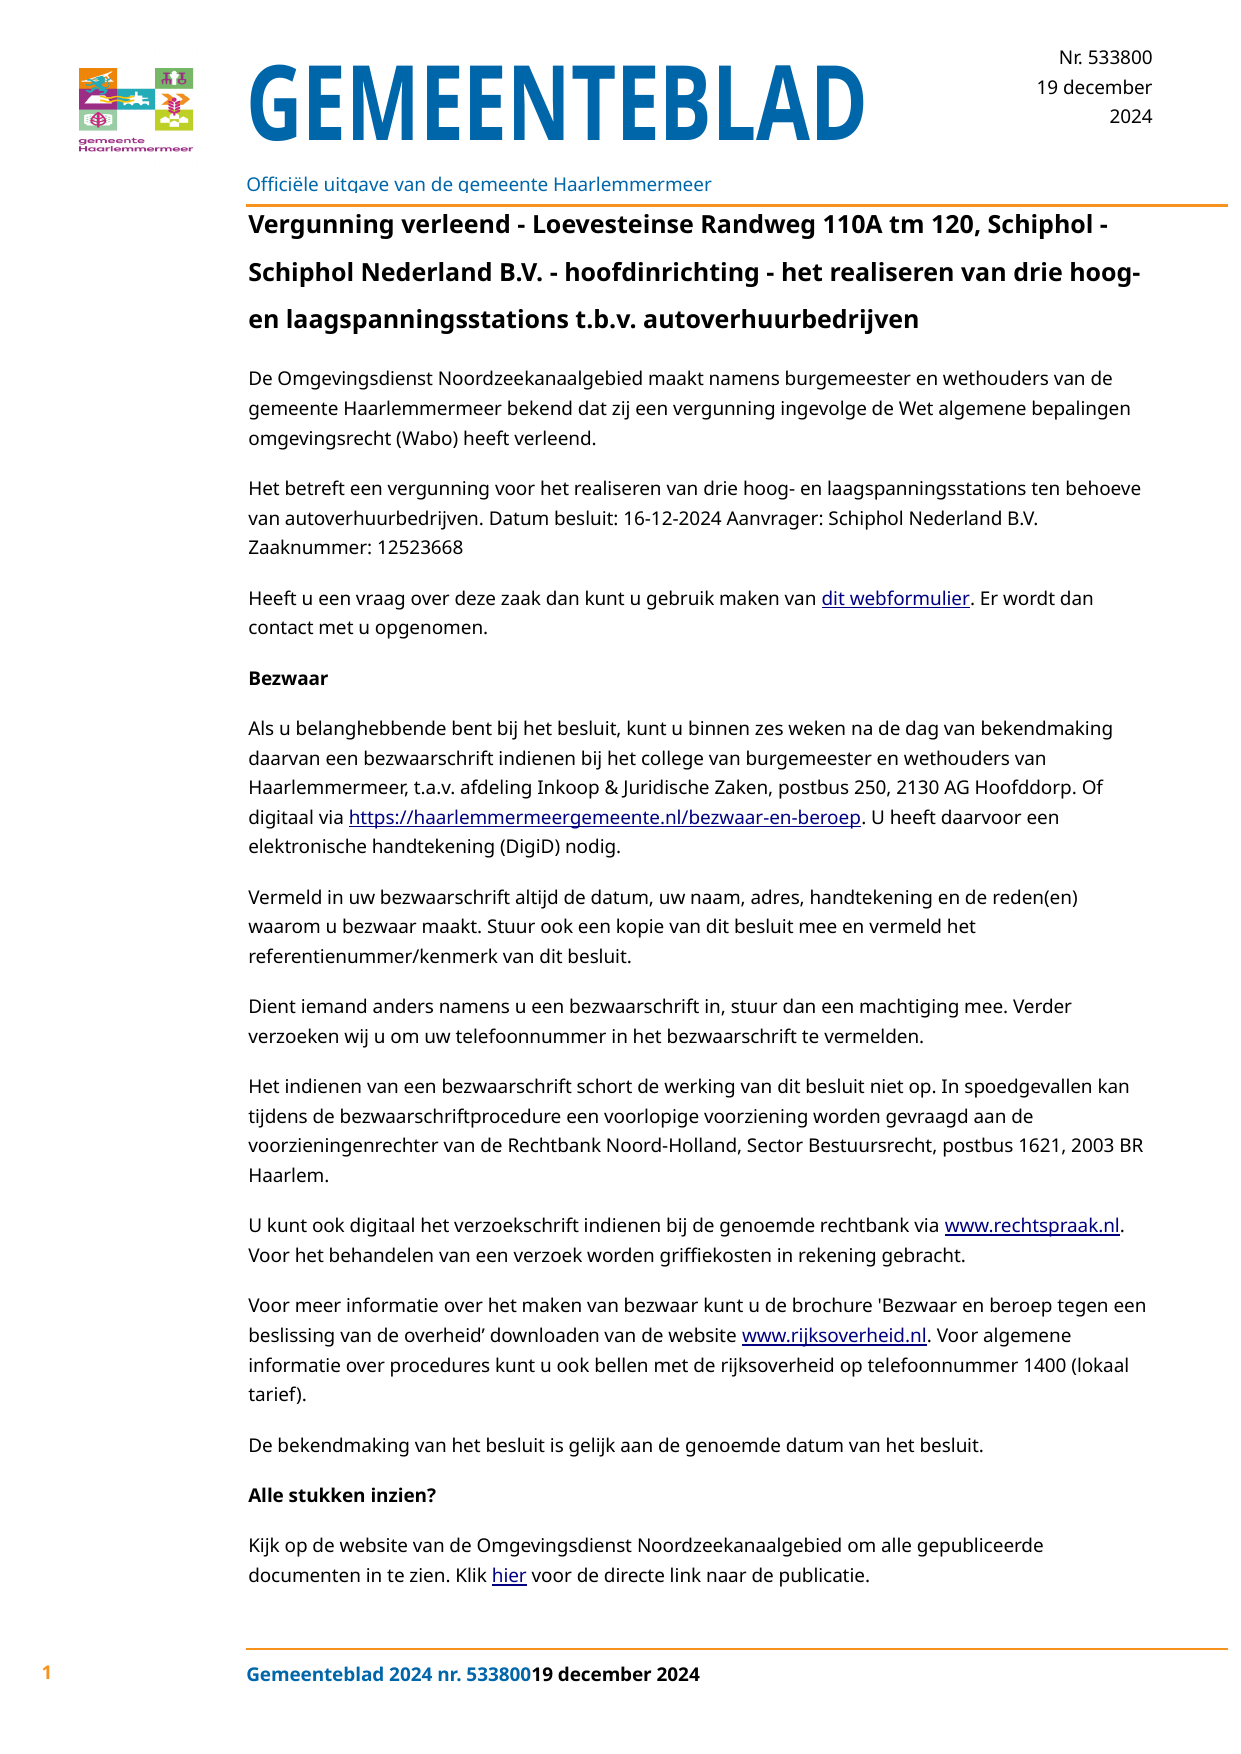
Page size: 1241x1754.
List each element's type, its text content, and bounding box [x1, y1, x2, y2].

text De bekendmaking van het besluit is gelijk aan de genoemde datum van het besluit. [248, 1432, 1152, 1457]
text Alle stukken inzien? [248, 1482, 1152, 1508]
picture [41, 47, 231, 172]
text Bezwaar [248, 665, 1152, 690]
text Het betreft een vergunning voor het realiseren van drie hoog- en laagspanningsstations ten behoeve van autoverhuurbedrijven. Datum besluit: 16-12-2024 Aanvrager: Schiphol Nederland B.V. Zaaknummer: 12523668 [248, 475, 1152, 560]
text Vergunning verleend - Loevesteinse Randweg 110A tm 120, Schiphol - Schiphol Nederland B.V. - hoofdinrichting - het realiseren van drie hoog- en laagspanningsstations t.b.v. autoverhuurbedrijven [248, 207, 1152, 336]
text Vermeld in uw bezwaarschrift altijd de datum, uw naam, adres, handtekening en de reden(en) waarom u bezwaar maakt. Stuur ook een kopie van dit besluit mee en vermeld het referentienummer/kenmerk van dit besluit. [248, 884, 1152, 969]
text Heeft u een vraag over deze zaak dan kunt u gebruik maken van dit webformulier. Er wordt dan contact met u opgenomen. [248, 585, 1152, 640]
text Het indienen van een bezwaarschrift schort de werking van dit besluit niet op. In spoedgevallen kan tijdens de bezwaarschriftprocedure een voorlopige voorziening worden gevraagd aan de voorzieningenrechter van de Rechtbank Noord-Holland, Sector Bestuursrecht, postbus 1621, 2003 BR Haarlem. [248, 1073, 1152, 1188]
text De Omgevingsdienst Noordzeekanaalgebied maakt namens burgemeester en wethouders van de gemeente Haarlemmermeer bekend dat zij een vergunning ingevolge de Wet algemene bepalingen omgevingsrecht (Wabo) heeft verleend. [248, 366, 1152, 450]
text Voor meer informatie over het maken van bezwaar kunt u de brochure 'Bezwaar en beroep tegen een beslissing van de overheid’ downloaden van de website www.rijksoverheid.nl. Voor algemene informatie over procedures kunt u ook bellen met de rijksoverheid op telefoonnummer 1400 (lokaal tarief). [248, 1293, 1152, 1407]
text Dient iemand anders namens u een bezwaarschrift in, stuur dan een machtiging mee. Verder verzoeken wij u om uw telefoonnummer in het bezwaarschrift te vermelden. [248, 993, 1152, 1049]
text Kijk op de website van de Omgevingsdienst Noordzeekanaalgebied om alle gepubliceerde documenten in te zien. Klik hier voor de directe link naar de publicatie. [248, 1533, 1152, 1588]
text U kunt ook digitaal het verzoekschrift indienen bij de genoemde rechtbank via www.rechtspraak.nl. Voor het behandelen van een verzoek worden griffiekosten in rekening gebracht. [248, 1213, 1152, 1268]
text Als u belanghebbende bent bij het besluit, kunt u binnen zes weken na de dag van bekendmaking daarvan een bezwaarschrift indienen bij het college van burgemeester en wethouders van Haarlemmermeer, t.a.v. afdeling Inkoop & Juridische Zaken, postbus 250, 2130 AG Hoofddorp. Of digitaal via https://haarlemmermeergemeente.nl/bezwaar-en-beroep. U heeft daarvoor een elektronische handtekening (DigiD) nodig. [248, 715, 1152, 859]
